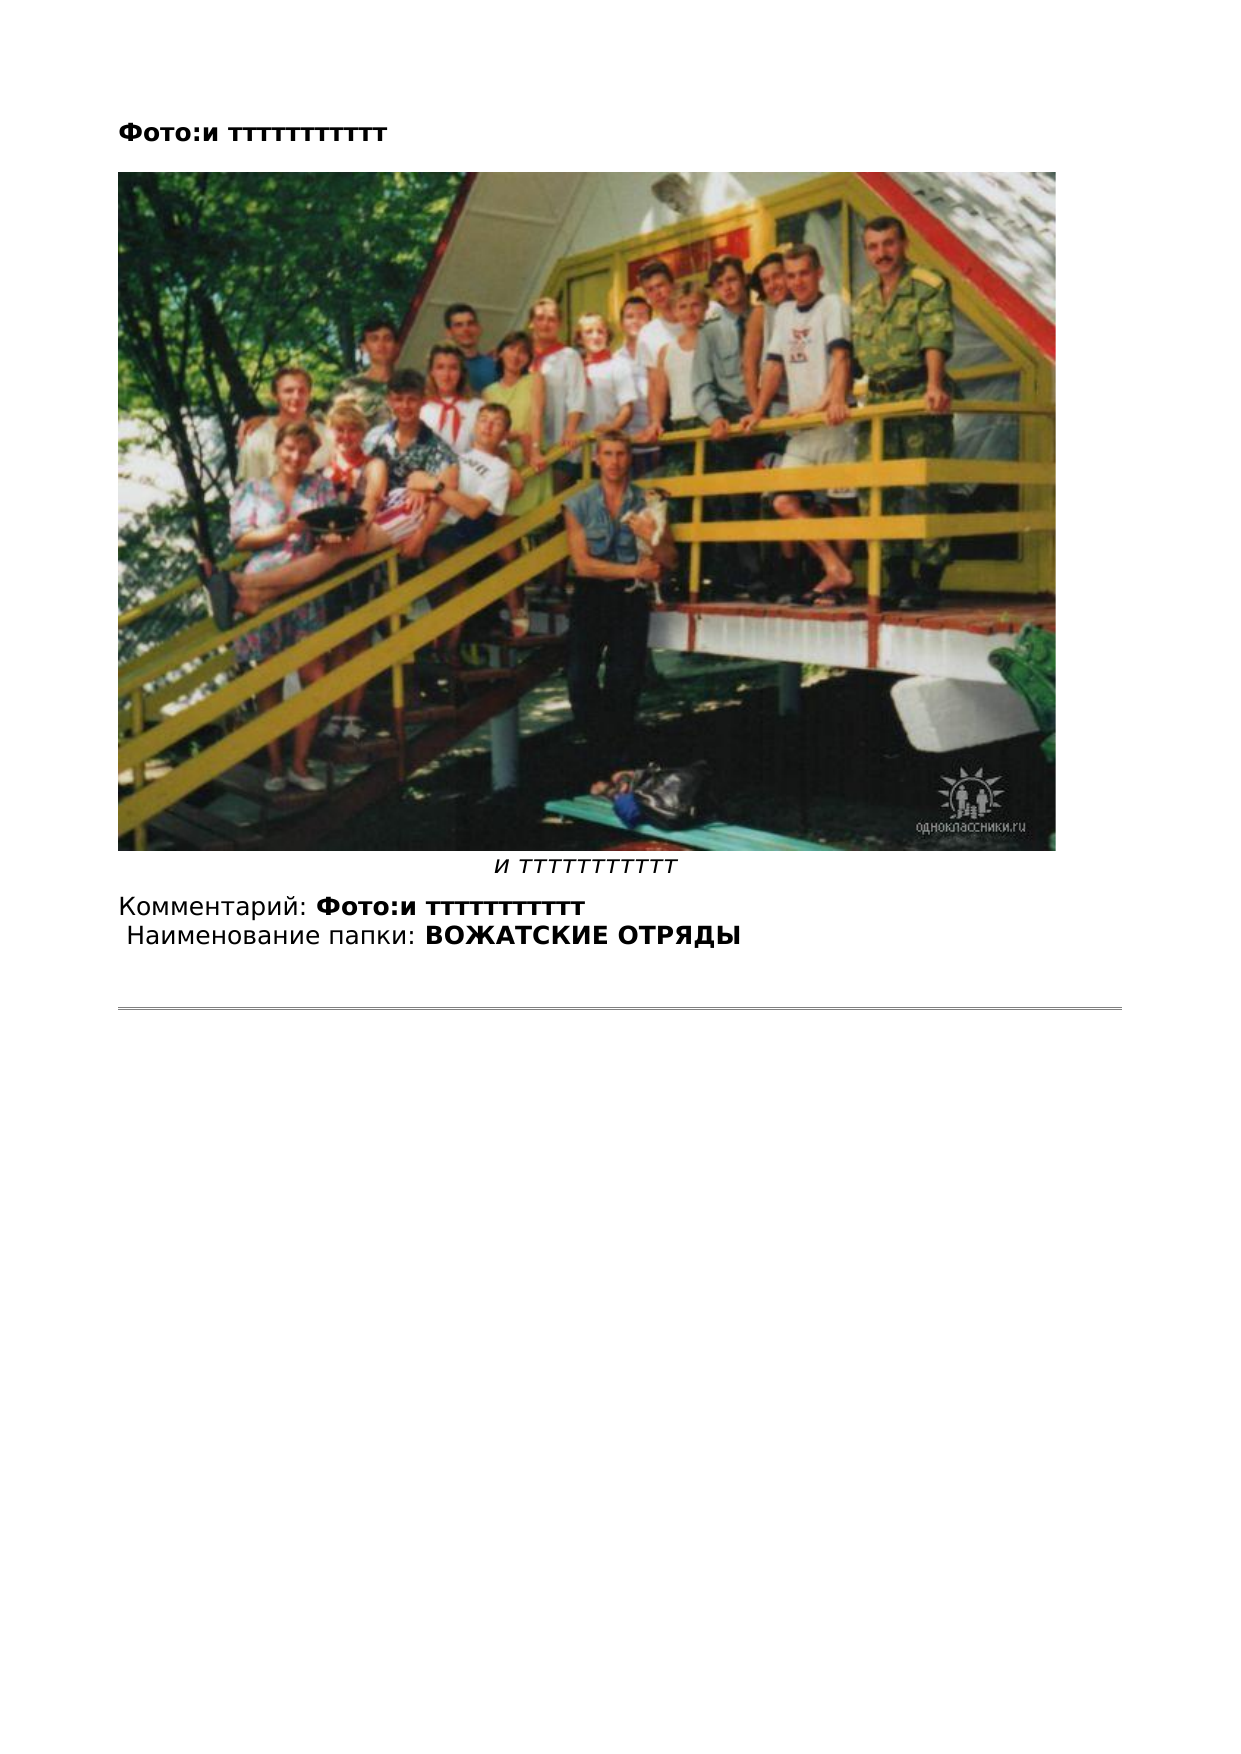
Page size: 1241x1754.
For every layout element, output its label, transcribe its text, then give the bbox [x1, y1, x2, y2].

text Комментарий: Фото:и ттттттттттт Наименование папки: ВОЖАТСКИЕ ОТРЯДЫ [118, 892, 1122, 980]
text и ттттттттттт [118, 851, 1056, 880]
picture [118, 172, 1056, 851]
subtitle Фото:и ттттттттттт [118, 118, 1122, 147]
